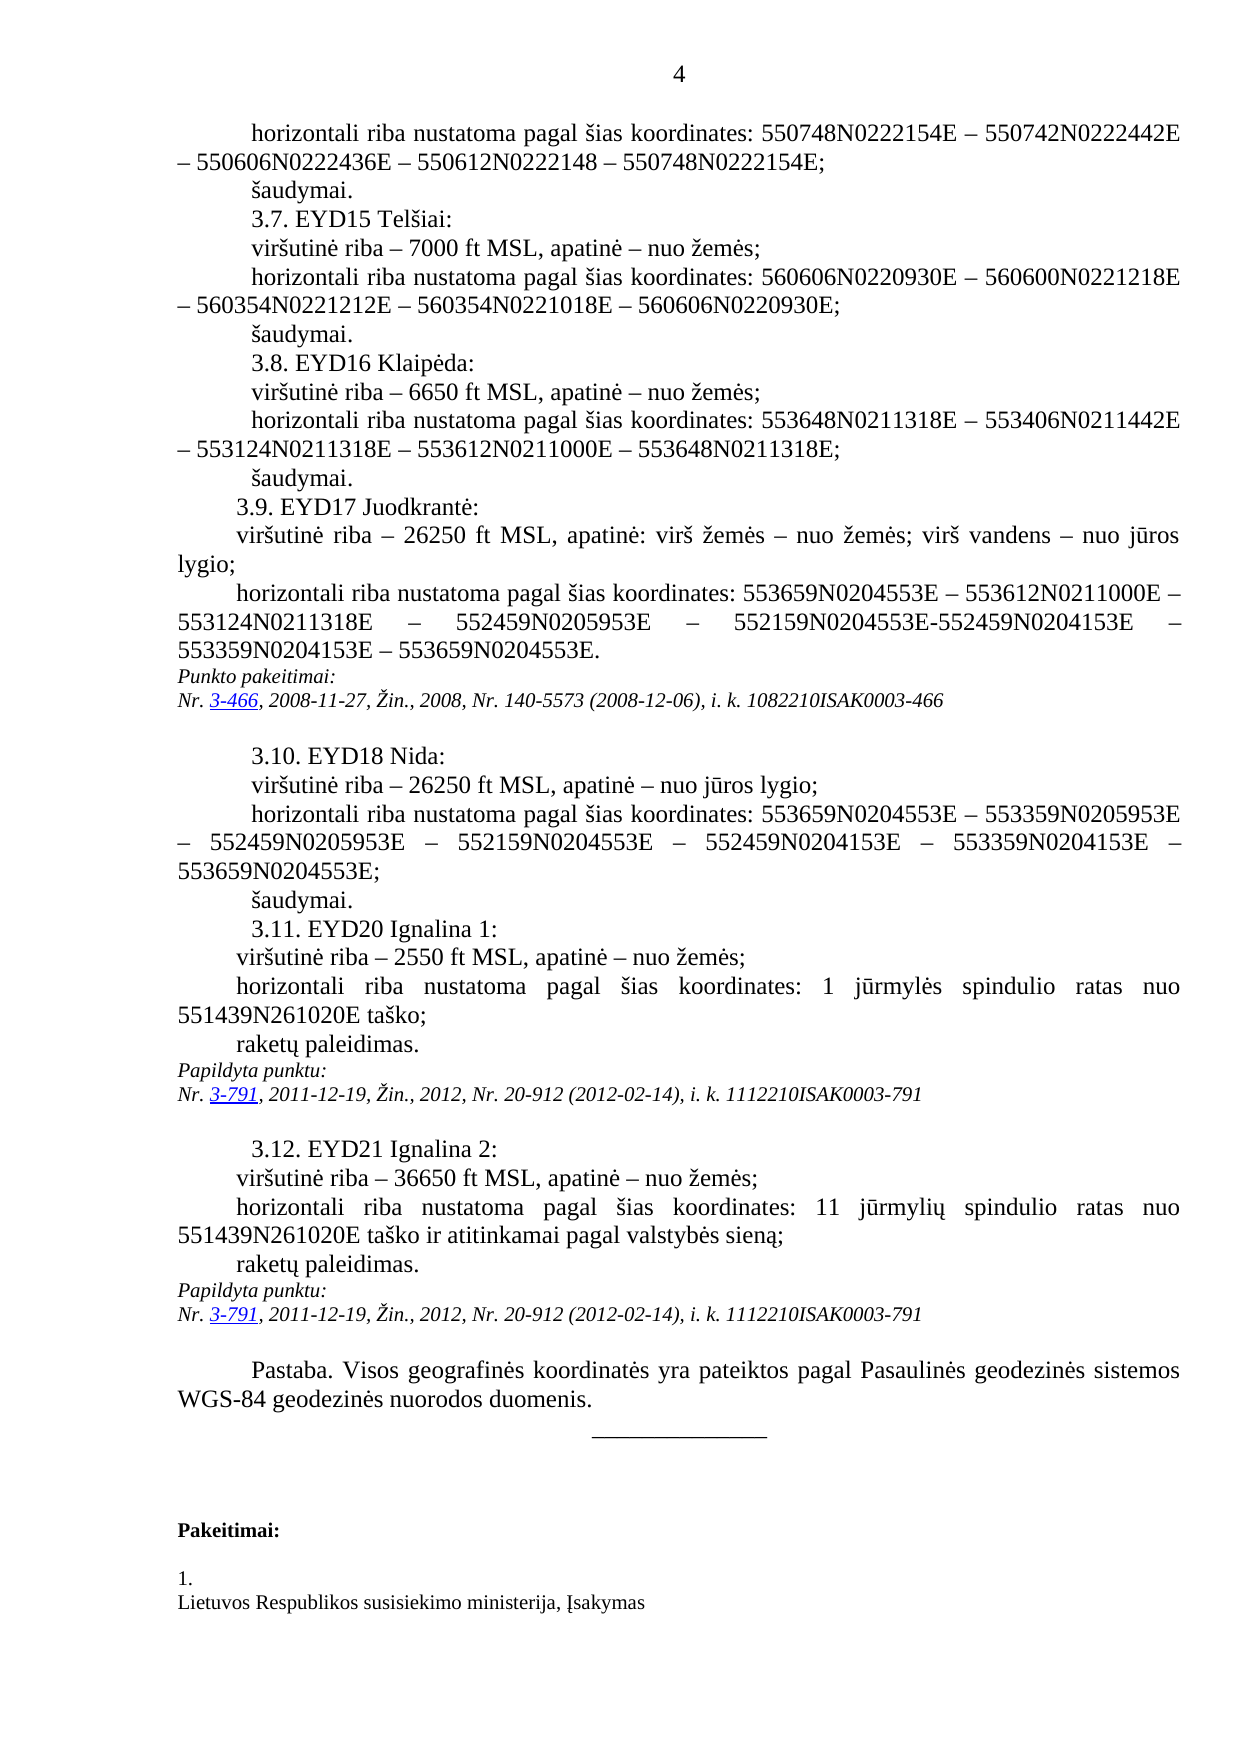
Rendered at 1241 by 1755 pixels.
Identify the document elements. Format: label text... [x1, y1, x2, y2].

text Punkto pakeitimai: [177, 664, 1181, 688]
text Pakeitimai: [177, 1518, 1181, 1542]
text Lietuvos Respublikos susisiekimo ministerija, Įsakymas [177, 1590, 1181, 1614]
text 3.11. EYD20 Ignalina 1: [177, 914, 1181, 942]
text Nr. 3-791, 2011-12-19, Žin., 2012, Nr. 20-912 (2012-02-14), i. k. 1112210ISAK0003-791 [177, 1302, 1181, 1326]
text horizontali riba nustatoma pagal šias koordinates: 560606N0220930E – 560600N0221218E – 560354N0221212E – 560354N0221018E – 560606N0220930E; [177, 262, 1181, 319]
text viršutinė riba – 6650 ft MSL, apatinė – nuo žemės; [177, 377, 1181, 406]
text viršutinė riba – 26250 ft MSL, apatinė: virš žemės – nuo žemės; virš vandens – nuo jūros lygio; [177, 521, 1181, 578]
text Papildyta punktu: [177, 1278, 1181, 1302]
text šaudymai. [177, 463, 1181, 492]
text Nr. 3-466, 2008-11-27, Žin., 2008, Nr. 140-5573 (2008-12-06), i. k. 1082210ISAK0003-466 [177, 688, 1181, 712]
text horizontali riba nustatoma pagal šias koordinates: 553659N0204553E – 553612N0211000E – 553124N0211318E – 552459N0205953E – 552159N0204553E-552459N0204153E – 553359N0204153E – 553659N0204553E. [177, 578, 1181, 664]
text 3.10. EYD18 Nida: [177, 741, 1181, 770]
text horizontali riba nustatoma pagal šias koordinates: 550748N0222154E – 550742N0222442E – 550606N0222436E – 550612N0222148 – 550748N0222154E; [177, 118, 1181, 176]
text Pastaba. Visos geografinės koordinatės yra pateiktos pagal Pasaulinės geodezinės sistemos WGS-84 geodezinės nuorodos duomenis. [177, 1355, 1181, 1412]
text ______________ [177, 1412, 1181, 1441]
text Nr. 3-791, 2011-12-19, Žin., 2012, Nr. 20-912 (2012-02-14), i. k. 1112210ISAK0003-791 [177, 1082, 1181, 1106]
text raketų paleidimas. [177, 1249, 1181, 1278]
text raketų paleidimas. [177, 1029, 1181, 1057]
text viršutinė riba – 2550 ft MSL, apatinė – nuo žemės; [177, 942, 1181, 971]
text Papildyta punktu: [177, 1057, 1181, 1082]
text horizontali riba nustatoma pagal šias koordinates: 553659N0204553E – 553359N0205953E – 552459N0205953E – 552159N0204553E – 552459N0204153E – 553359N0204153E – 553659N0204553E; [177, 799, 1181, 885]
text 1. [177, 1566, 1181, 1590]
text horizontali riba nustatoma pagal šias koordinates: 1 jūrmylės spindulio ratas nuo 551439N261020E taško; [177, 971, 1181, 1029]
text horizontali riba nustatoma pagal šias koordinates: 553648N0211318E – 553406N0211442E – 553124N0211318E – 553612N0211000E – 553648N0211318E; [177, 406, 1181, 463]
text šaudymai. [177, 885, 1181, 914]
text 3.7. EYD15 Telšiai: [177, 204, 1181, 233]
text 3.9. EYD17 Juodkrantė: [177, 492, 1181, 521]
text šaudymai. [177, 176, 1181, 204]
text 3.12. EYD21 Ignalina 2: [177, 1134, 1181, 1163]
text 3.8. EYD16 Klaipėda: [177, 348, 1181, 377]
text viršutinė riba – 36650 ft MSL, apatinė – nuo žemės; [177, 1163, 1181, 1192]
text viršutinė riba – 26250 ft MSL, apatinė – nuo jūros lygio; [177, 770, 1181, 799]
text viršutinė riba – 7000 ft MSL, apatinė – nuo žemės; [177, 233, 1181, 262]
text šaudymai. [177, 319, 1181, 348]
text horizontali riba nustatoma pagal šias koordinates: 11 jūrmylių spindulio ratas nuo 551439N261020E taško ir atitinkamai pagal valstybės sieną; [177, 1192, 1181, 1249]
